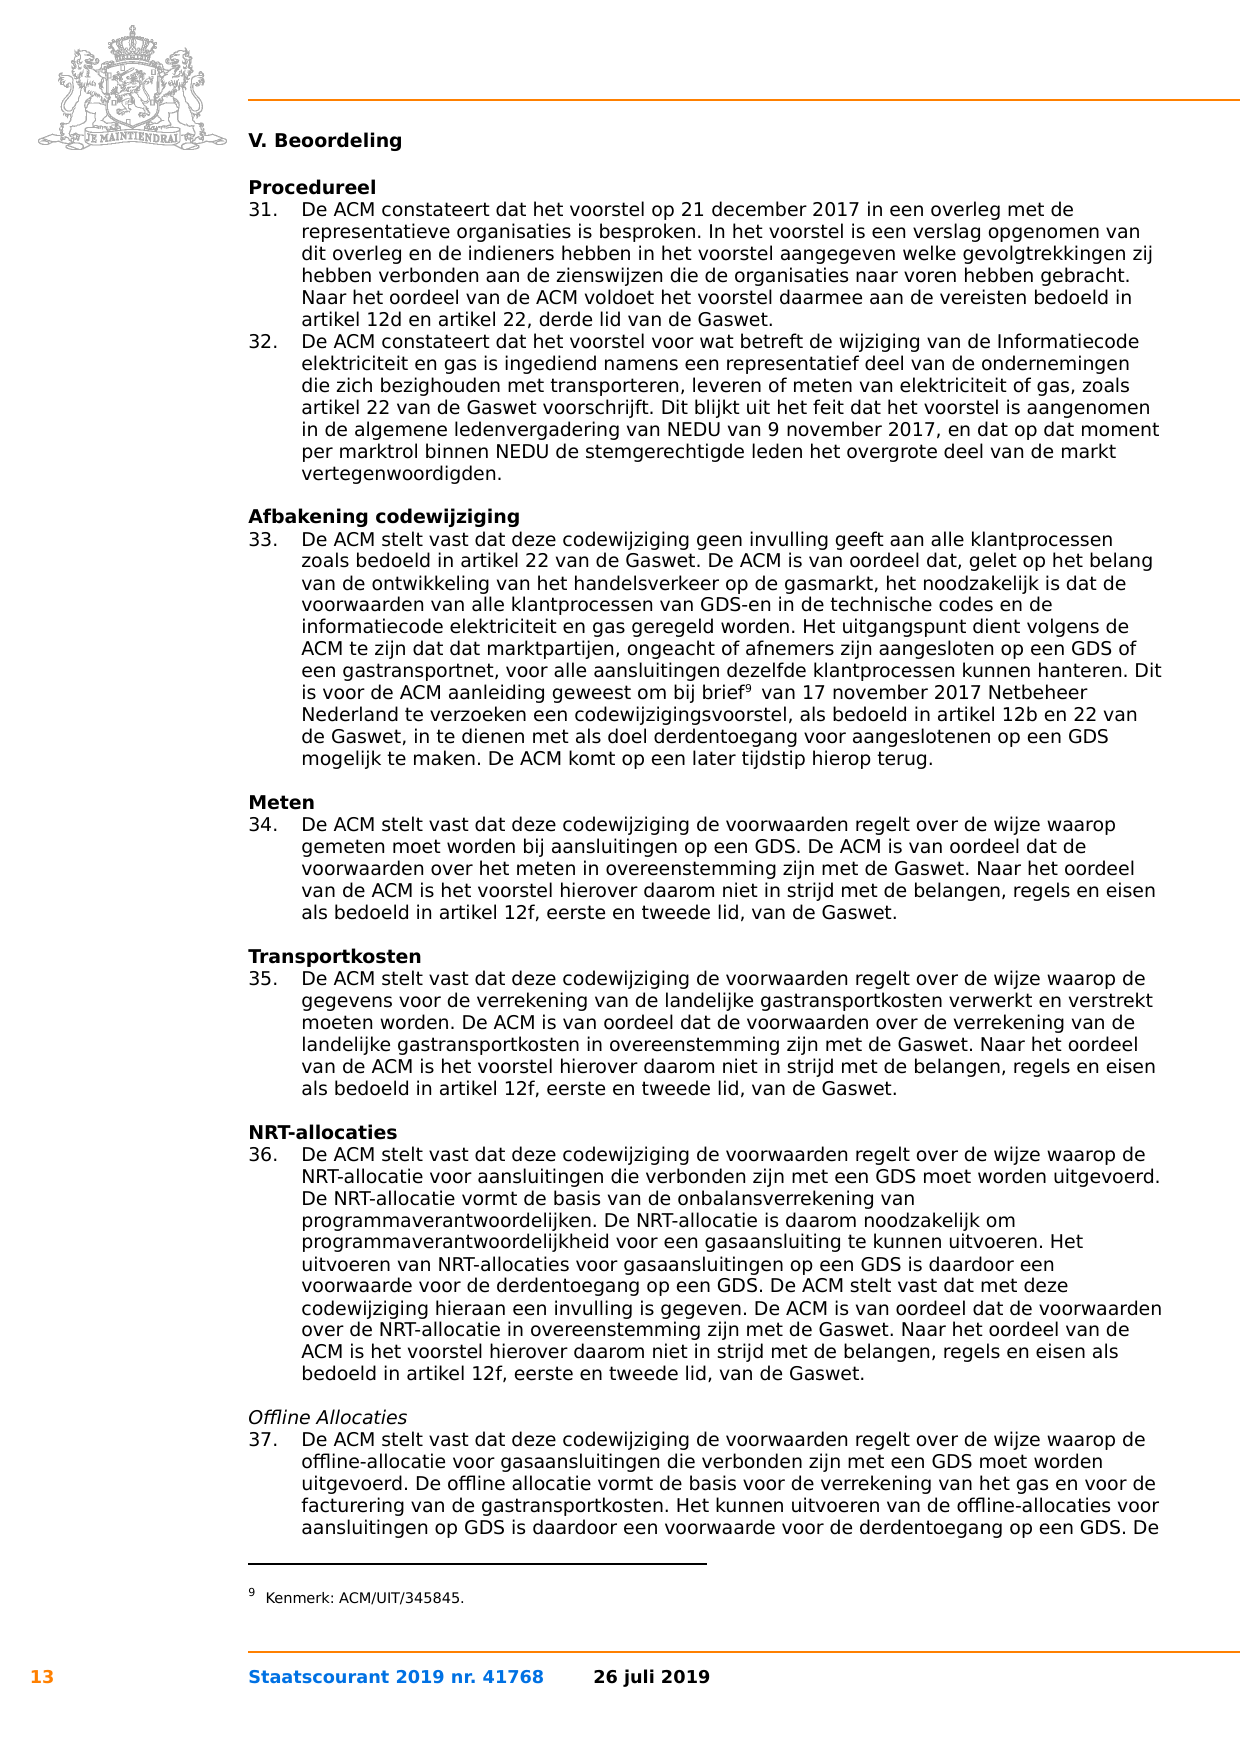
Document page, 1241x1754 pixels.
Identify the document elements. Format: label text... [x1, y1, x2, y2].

subtitle NRT-allocaties [248, 1122, 1163, 1143]
subtitle Afbakening codewijziging [248, 506, 1163, 528]
text 31. De ACM constateert dat het voorstel op 21 december 2017 in een overleg met de representatieve organisaties is besproken. In het voorstel is een verslag opgenomen van dit overleg en de indieners hebben in het voorstel aangegeven welke gevolgtrekkingen zij hebben verbonden aan de zienswijzen die de organisaties naar voren hebben gebracht. Naar het oordeel van de ACM voldoet het voorstel daarmee aan de vereisten bedoeld in artikel 12d en artikel 22, derde lid van de Gaswet. [248, 199, 1163, 331]
subtitle Transportkosten [248, 946, 1163, 968]
text 33. De ACM stelt vast dat deze codewijziging geen invulling geeft aan alle klantprocessen zoals bedoeld in artikel 22 van de Gaswet. De ACM is van oordeel dat, gelet op het belang van de ontwikkeling van het handelsverkeer op de gasmarkt, het noodzakelijk is dat de voorwaarden van alle klantprocessen van GDS-en in de technische codes en de informatiecode elektriciteit en gas geregeld worden. Het uitgangspunt dient volgens de ACM te zijn dat dat marktpartijen, ongeacht of afnemers zijn aangesloten op een GDS of een gastransportnet, voor alle aansluitingen dezelfde klantprocessen kunnen hanteren. Dit is voor de ACM aanleiding geweest om bij brief van 17 november 2017 Netbeheer Nederland te verzoeken een codewijzigingsvoorstel, als bedoeld in artikel 12b en 22 van de Gaswet, in te dienen met als doel derdentoegang voor aangeslotenen op een GDS mogelijk te maken. De ACM komt op een later tijdstip hierop terug. [248, 528, 1163, 770]
subtitle Offline Allocaties [248, 1407, 1163, 1429]
text 37. De ACM stelt vast dat deze codewijziging de voorwaarden regelt over de wijze waarop de offline-allocatie voor gasaansluitingen die verbonden zijn met een GDS moet worden uitgevoerd. De offline allocatie vormt de basis voor de verrekening van het gas en voor de facturering van de gastransportkosten. Het kunnen uitvoeren van de offline-allocaties voor aansluitingen op GDS is daardoor een voorwaarde voor de derdentoegang op een GDS. De [248, 1429, 1163, 1539]
text 36. De ACM stelt vast dat deze codewijziging de voorwaarden regelt over de wijze waarop de NRT-allocatie voor aansluitingen die verbonden zijn met een GDS moet worden uitgevoerd. De NRT-allocatie vormt de basis van de onbalansverrekening van programmaverantwoordelijken. De NRT-allocatie is daarom noodzakelijk om programmaverantwoordelijkheid voor een gasaansluiting te kunnen uitvoeren. Het uitvoeren van NRT-allocaties voor gasaansluitingen op een GDS is daardoor een voorwaarde voor de derdentoegang op een GDS. De ACM stelt vast dat met deze codewijziging hieraan een invulling is gegeven. De ACM is van oordeel dat de voorwaarden over de NRT-allocatie in overeenstemming zijn met de Gaswet. Naar het oordeel van de ACM is het voorstel hierover daarom niet in strijd met de belangen, regels en eisen als bedoeld in artikel 12f, eerste en tweede lid, van de Gaswet. [248, 1143, 1163, 1385]
subtitle V. Beoordeling [248, 130, 1163, 152]
subtitle Procedureel [248, 177, 1163, 199]
text Kenmerk: ACM/UIT/345845. [248, 1586, 1163, 1608]
text 35. De ACM stelt vast dat deze codewijziging de voorwaarden regelt over de wijze waarop de gegevens voor de verrekening van de landelijke gastransportkosten verwerkt en verstrekt moeten worden. De ACM is van oordeel dat de voorwaarden over de verrekening van de landelijke gastransportkosten in overeenstemming zijn met de Gaswet. Naar het oordeel van de ACM is het voorstel hierover daarom niet in strijd met de belangen, regels en eisen als bedoeld in artikel 12f, eerste en tweede lid, van de Gaswet. [248, 968, 1163, 1100]
picture [38, 25, 227, 150]
subtitle Meten [248, 792, 1163, 814]
text 34. De ACM stelt vast dat deze codewijziging de voorwaarden regelt over de wijze waarop gemeten moet worden bij aansluitingen op een GDS. De ACM is van oordeel dat de voorwaarden over het meten in overeenstemming zijn met de Gaswet. Naar het oordeel van de ACM is het voorstel hierover daarom niet in strijd met de belangen, regels en eisen als bedoeld in artikel 12f, eerste en tweede lid, van de Gaswet. [248, 814, 1163, 924]
text 32. De ACM constateert dat het voorstel voor wat betreft de wijziging van de Informatiecode elektriciteit en gas is ingediend namens een representatief deel van de ondernemingen die zich bezighouden met transporteren, leveren of meten van elektriciteit of gas, zoals artikel 22 van de Gaswet voorschrijft. Dit blijkt uit het feit dat het voorstel is aangenomen in de algemene ledenvergadering van NEDU van 9 november 2017, en dat op dat moment per marktrol binnen NEDU de stemgerechtigde leden het overgrote deel van de markt vertegenwoordigden. [248, 331, 1163, 484]
